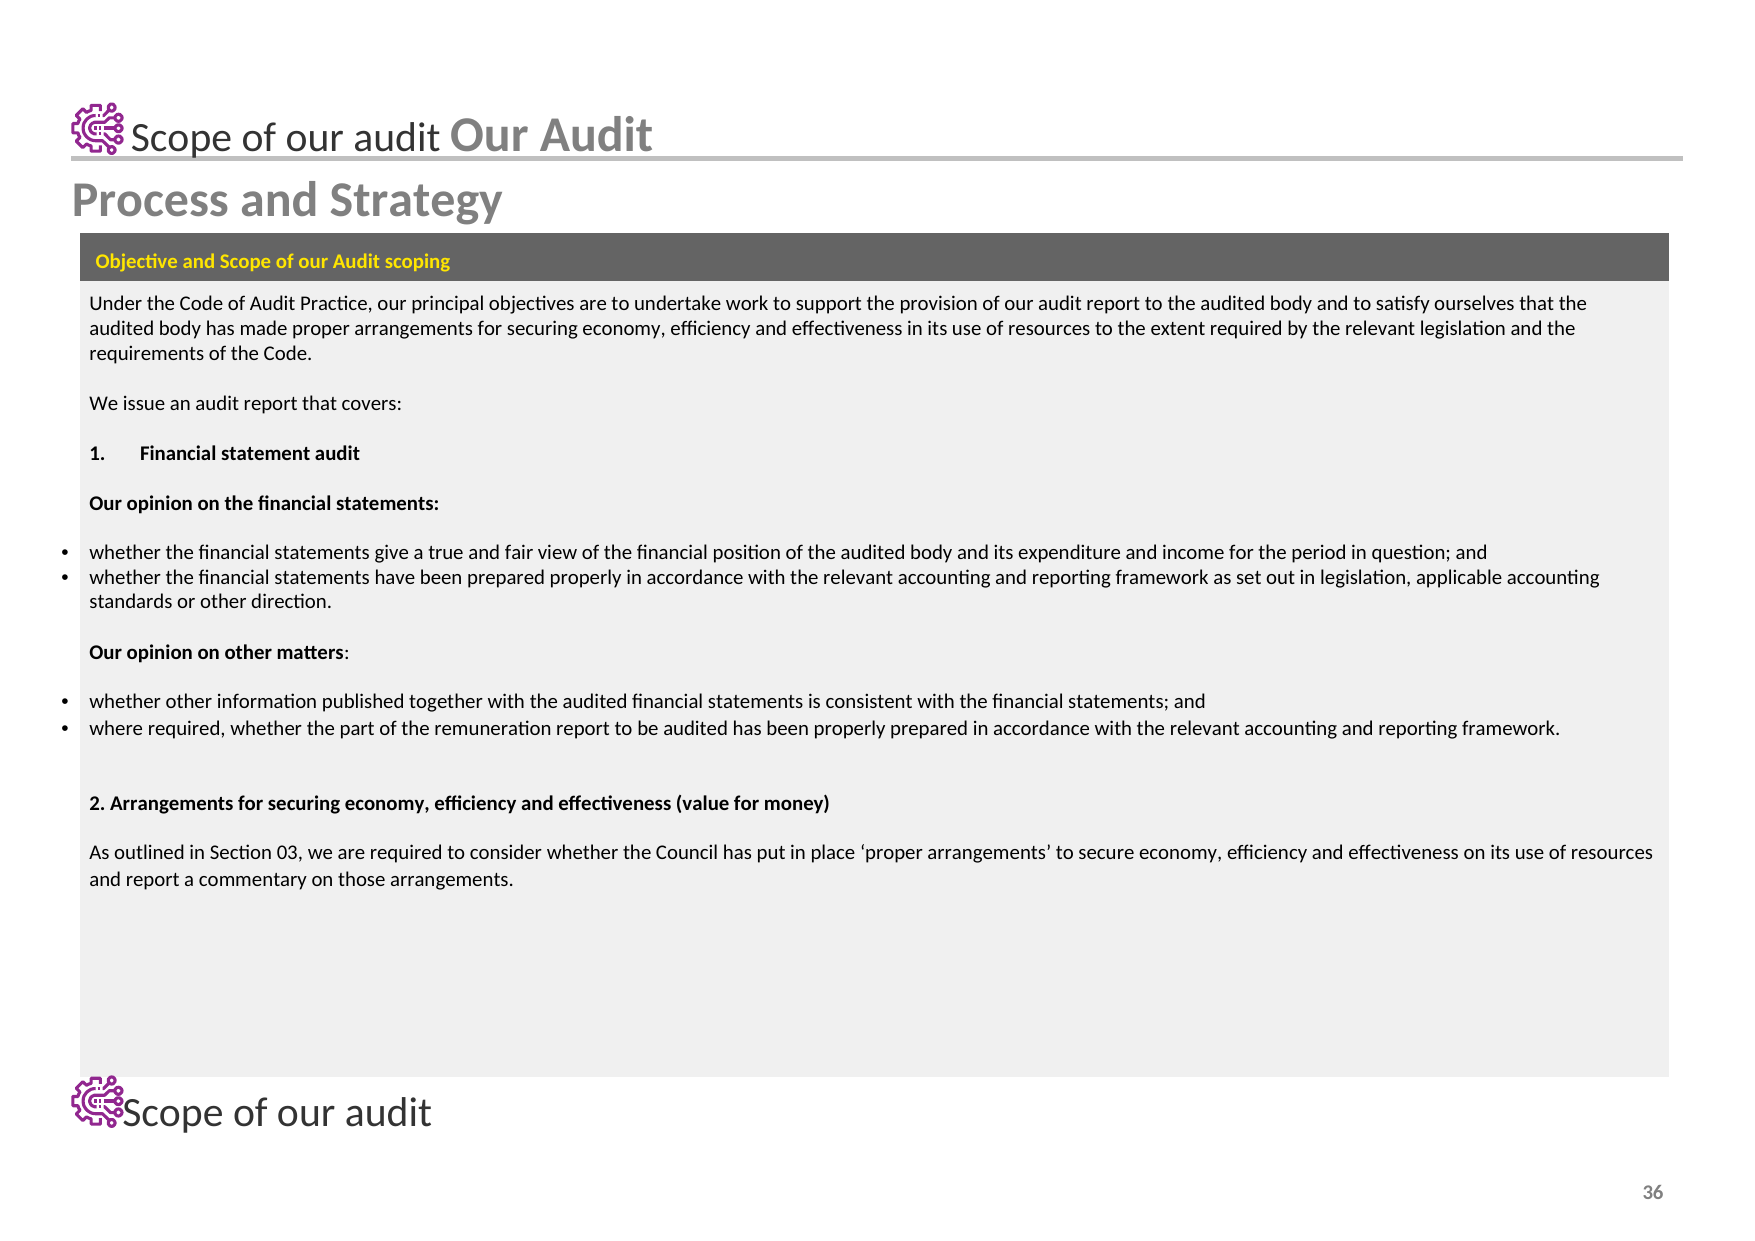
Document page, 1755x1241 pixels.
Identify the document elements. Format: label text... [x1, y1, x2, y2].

table_cell Under the Code of Audit Practice, our principal objectives are to undertake work to support the provision of our audit report to the audited body and to satisfy ourselves that the audited body has made proper arrangements for securing economy, efficiency and effectiveness in its use of resources to the extent required by the relevant legislation and the requirements of the Code. We issue an audit report that covers: 1. Financial statement audit Our opinion on the financial statements: whether the financial statements give a true and fair view of the financial position of the audited body and its expenditure and income for the period in question; and whether the financial statements have been prepared properly in accordance with the relevant accounting and reporting framework as set out in legislation, applicable accounting standards or other direction. Our opinion on other matters: whether other information published together with the audited financial statements is consistent with the financial statements; and where required, whether the part of the remuneration report to be audited has been properly prepared in accordance with the relevant accounting and reporting framework. 2. Arrangements for securing economy, efficiency and effectiveness (value for money) As outlined in Section 03, we are required to consider whether the Council has put in place ‘proper arrangements’ to secure economy, efficiency and effectiveness on its use of resources and report a commentary on those arrangements. [80, 281, 1669, 1077]
subtitle Scope of our audit Our Audit [72, 103, 810, 156]
table_header Objective and Scope of our Audit scoping [80, 233, 1669, 281]
subtitle Process and Strategy [72, 161, 810, 229]
text Scope of our audit [73, 1077, 1647, 1137]
